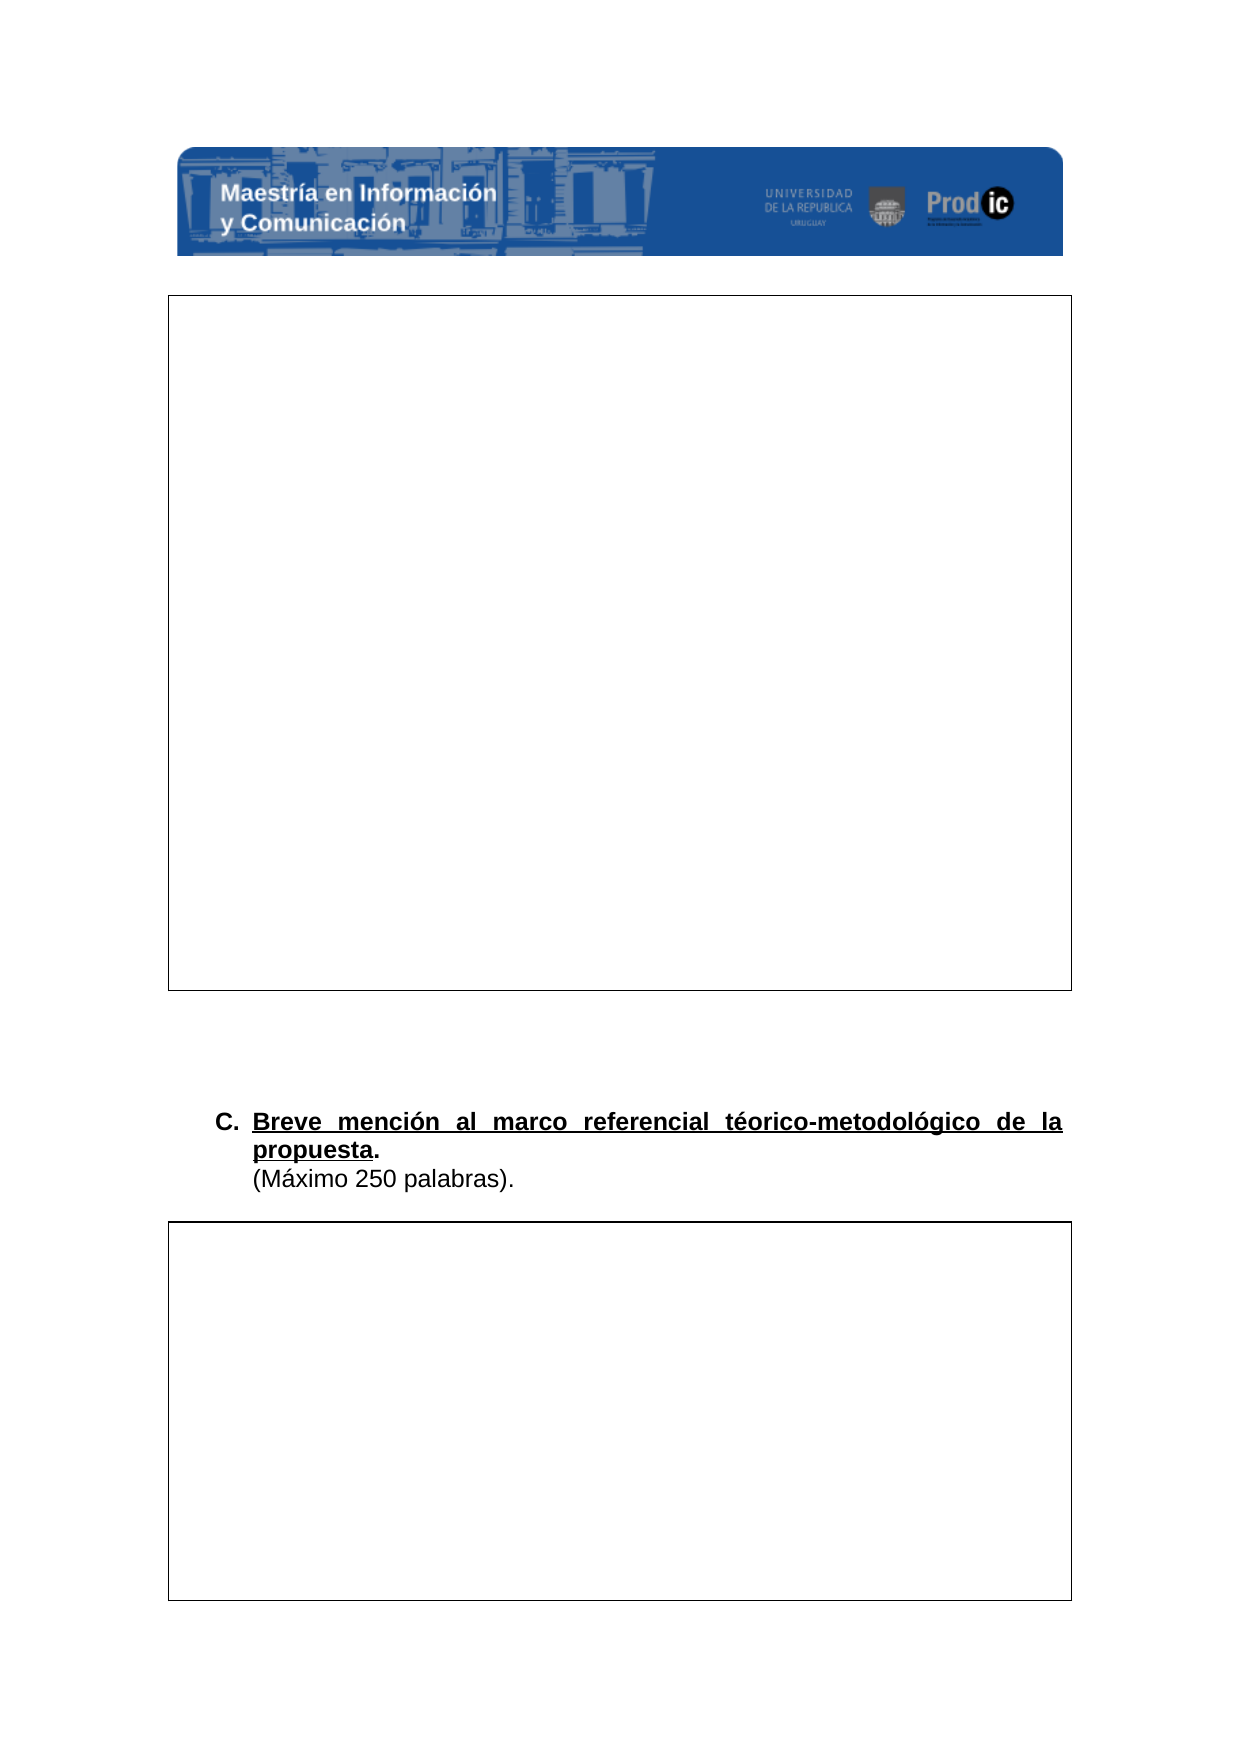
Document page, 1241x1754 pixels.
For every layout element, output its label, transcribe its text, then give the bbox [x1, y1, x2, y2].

picture [177, 147, 1063, 256]
text (Máximo 250 palabras). [252, 1164, 1063, 1193]
list Breve mención al marco referencial téorico-metodológico de la propuesta. [215, 1106, 1063, 1164]
